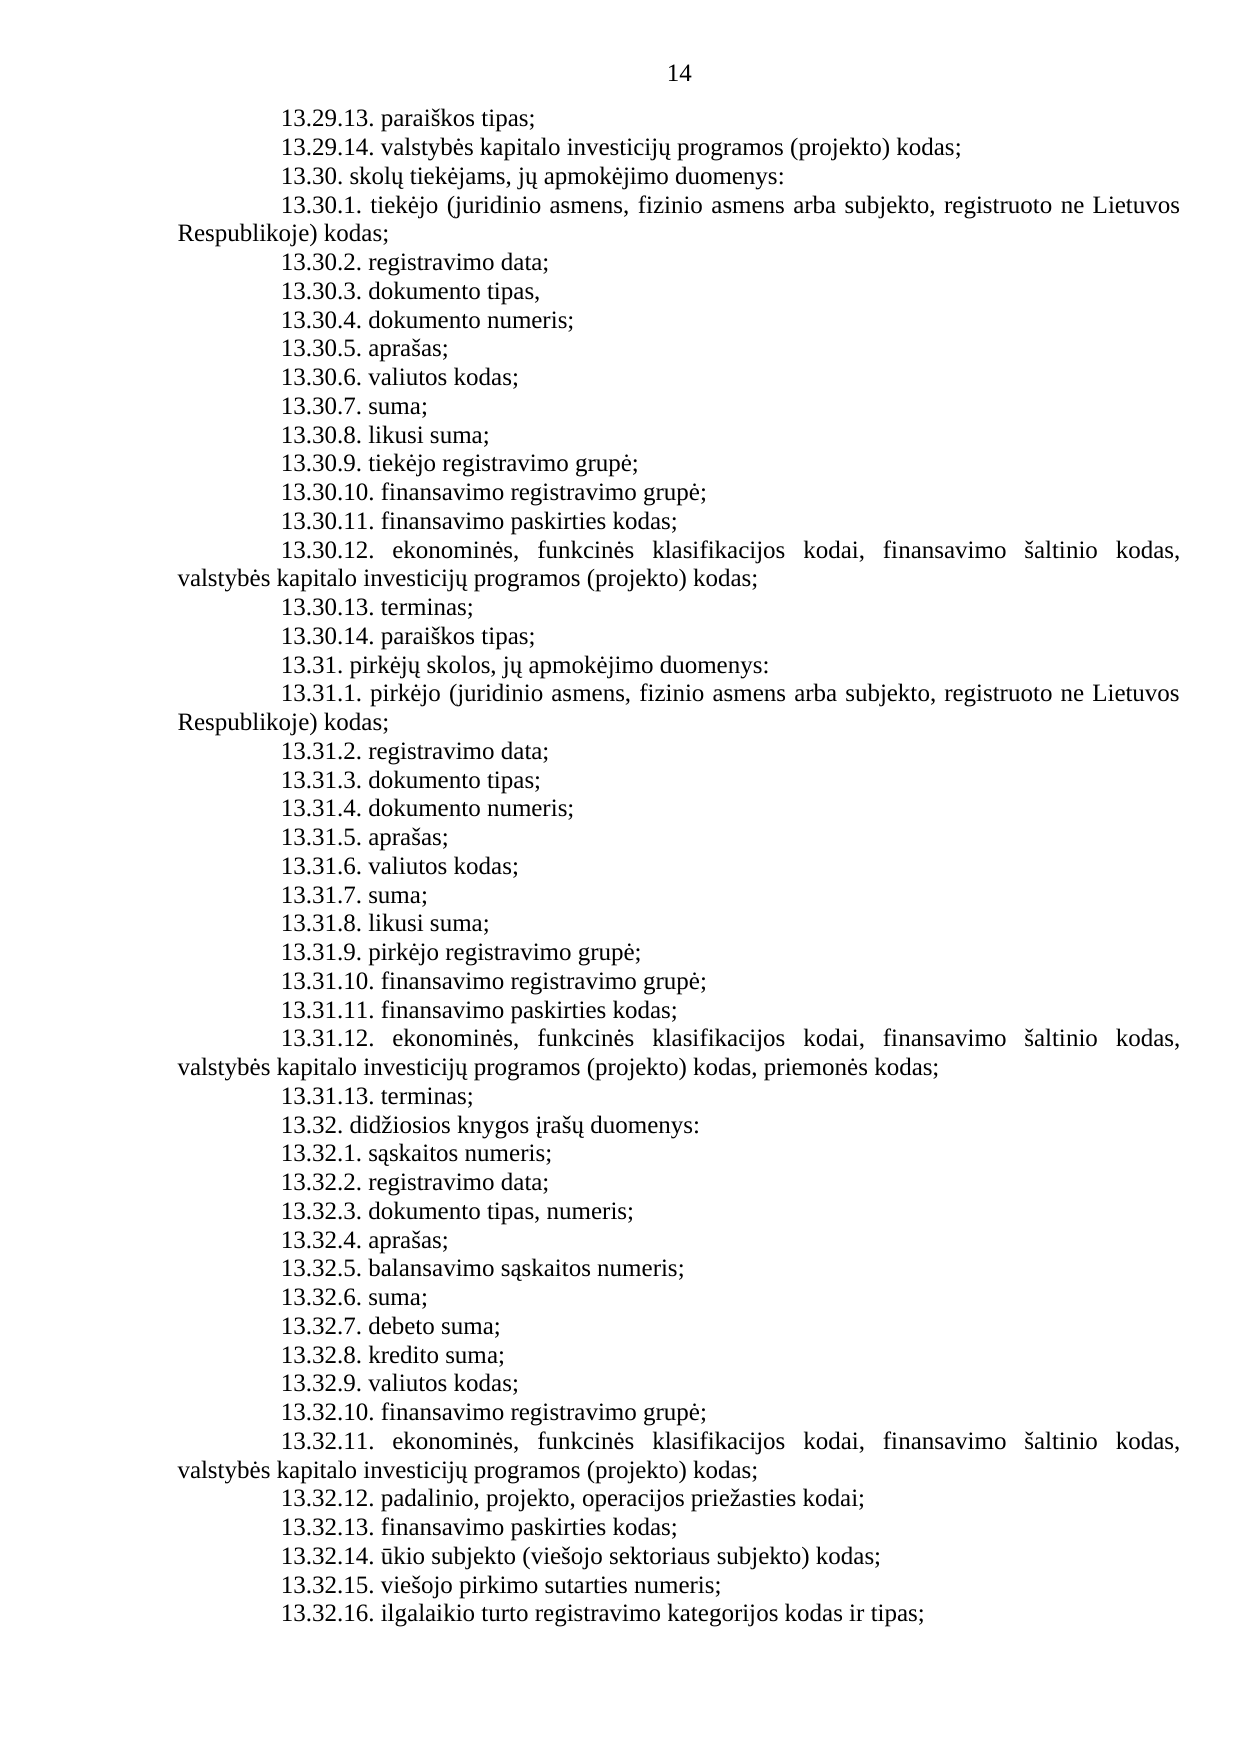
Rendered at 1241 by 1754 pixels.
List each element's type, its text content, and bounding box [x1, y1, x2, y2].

text 13.30.3. dokumento tipas, [177, 276, 1181, 305]
text 13.31.6. valiutos kodas; [177, 851, 1181, 880]
text 13.31.2. registravimo data; [177, 736, 1181, 765]
text 13.32.5. balansavimo sąskaitos numeris; [177, 1253, 1181, 1282]
text 13.30.2. registravimo data; [177, 247, 1181, 276]
text 13.32.4. aprašas; [177, 1225, 1181, 1253]
text 13.32.6. suma; [177, 1282, 1181, 1311]
text 13.29.13. paraiškos tipas; [177, 103, 1181, 132]
text 13.31.12. ekonominės, funkcinės klasifikacijos kodai, finansavimo šaltinio kodas, valstybės kapitalo investicijų programos (projekto) kodas, priemonės kodas; [177, 1023, 1181, 1081]
text 13.30.8. likusi suma; [177, 420, 1181, 448]
text 13.32.7. debeto suma; [177, 1311, 1181, 1340]
text 13.30.5. aprašas; [177, 333, 1181, 362]
text 13.30.1. tiekėjo (juridinio asmens, fizinio asmens arba subjekto, registruoto ne Lietuvos Respublikoje) kodas; [177, 190, 1181, 247]
text 13.32.12. padalinio, projekto, operacijos priežasties kodai; [177, 1483, 1181, 1512]
text 13.31.4. dokumento numeris; [177, 793, 1181, 822]
text 13.30.10. finansavimo registravimo grupė; [177, 477, 1181, 506]
text 13.32.9. valiutos kodas; [177, 1368, 1181, 1397]
text 13.31.9. pirkėjo registravimo grupė; [177, 937, 1181, 966]
text 13.31.1. pirkėjo (juridinio asmens, fizinio asmens arba subjekto, registruoto ne Lietuvos Respublikoje) kodas; [177, 678, 1181, 736]
text 13.31.5. aprašas; [177, 822, 1181, 851]
text 13.32.10. finansavimo registravimo grupė; [177, 1397, 1181, 1426]
text 13.31.7. suma; [177, 880, 1181, 908]
text 13.30.11. finansavimo paskirties kodas; [177, 506, 1181, 535]
text 13.32.3. dokumento tipas, numeris; [177, 1196, 1181, 1225]
text 13.32.13. finansavimo paskirties kodas; [177, 1512, 1181, 1541]
text 13.32.1. sąskaitos numeris; [177, 1138, 1181, 1167]
text 13.30. skolų tiekėjams, jų apmokėjimo duomenys: [177, 161, 1181, 190]
text 13.31.8. likusi suma; [177, 908, 1181, 937]
text 13.31. pirkėjų skolos, jų apmokėjimo duomenys: [177, 650, 1181, 678]
text 13.31.13. terminas; [177, 1081, 1181, 1110]
text 13.32.11. ekonominės, funkcinės klasifikacijos kodai, finansavimo šaltinio kodas, valstybės kapitalo investicijų programos (projekto) kodas; [177, 1426, 1181, 1483]
text 13.30.14. paraiškos tipas; [177, 621, 1181, 650]
text 13.30.7. suma; [177, 391, 1181, 420]
text 13.32.14. ūkio subjekto (viešojo sektoriaus subjekto) kodas; [177, 1541, 1181, 1570]
text 13.32.2. registravimo data; [177, 1167, 1181, 1196]
text 13.30.4. dokumento numeris; [177, 305, 1181, 333]
text 13.32.16. ilgalaikio turto registravimo kategorijos kodas ir tipas; [177, 1598, 1181, 1627]
text 13.29.14. valstybės kapitalo investicijų programos (projekto) kodas; [177, 132, 1181, 161]
text 13.31.11. finansavimo paskirties kodas; [177, 995, 1181, 1023]
text 13.31.10. finansavimo registravimo grupė; [177, 966, 1181, 995]
text 13.32.15. viešojo pirkimo sutarties numeris; [177, 1570, 1181, 1598]
text 13.32.8. kredito suma; [177, 1340, 1181, 1368]
text 13.32. didžiosios knygos įrašų duomenys: [177, 1110, 1181, 1138]
text 13.30.13. terminas; [177, 592, 1181, 621]
text 13.30.12. ekonominės, funkcinės klasifikacijos kodai, finansavimo šaltinio kodas, valstybės kapitalo investicijų programos (projekto) kodas; [177, 535, 1181, 592]
text 13.30.6. valiutos kodas; [177, 362, 1181, 391]
text 13.30.9. tiekėjo registravimo grupė; [177, 448, 1181, 477]
text 13.31.3. dokumento tipas; [177, 765, 1181, 793]
